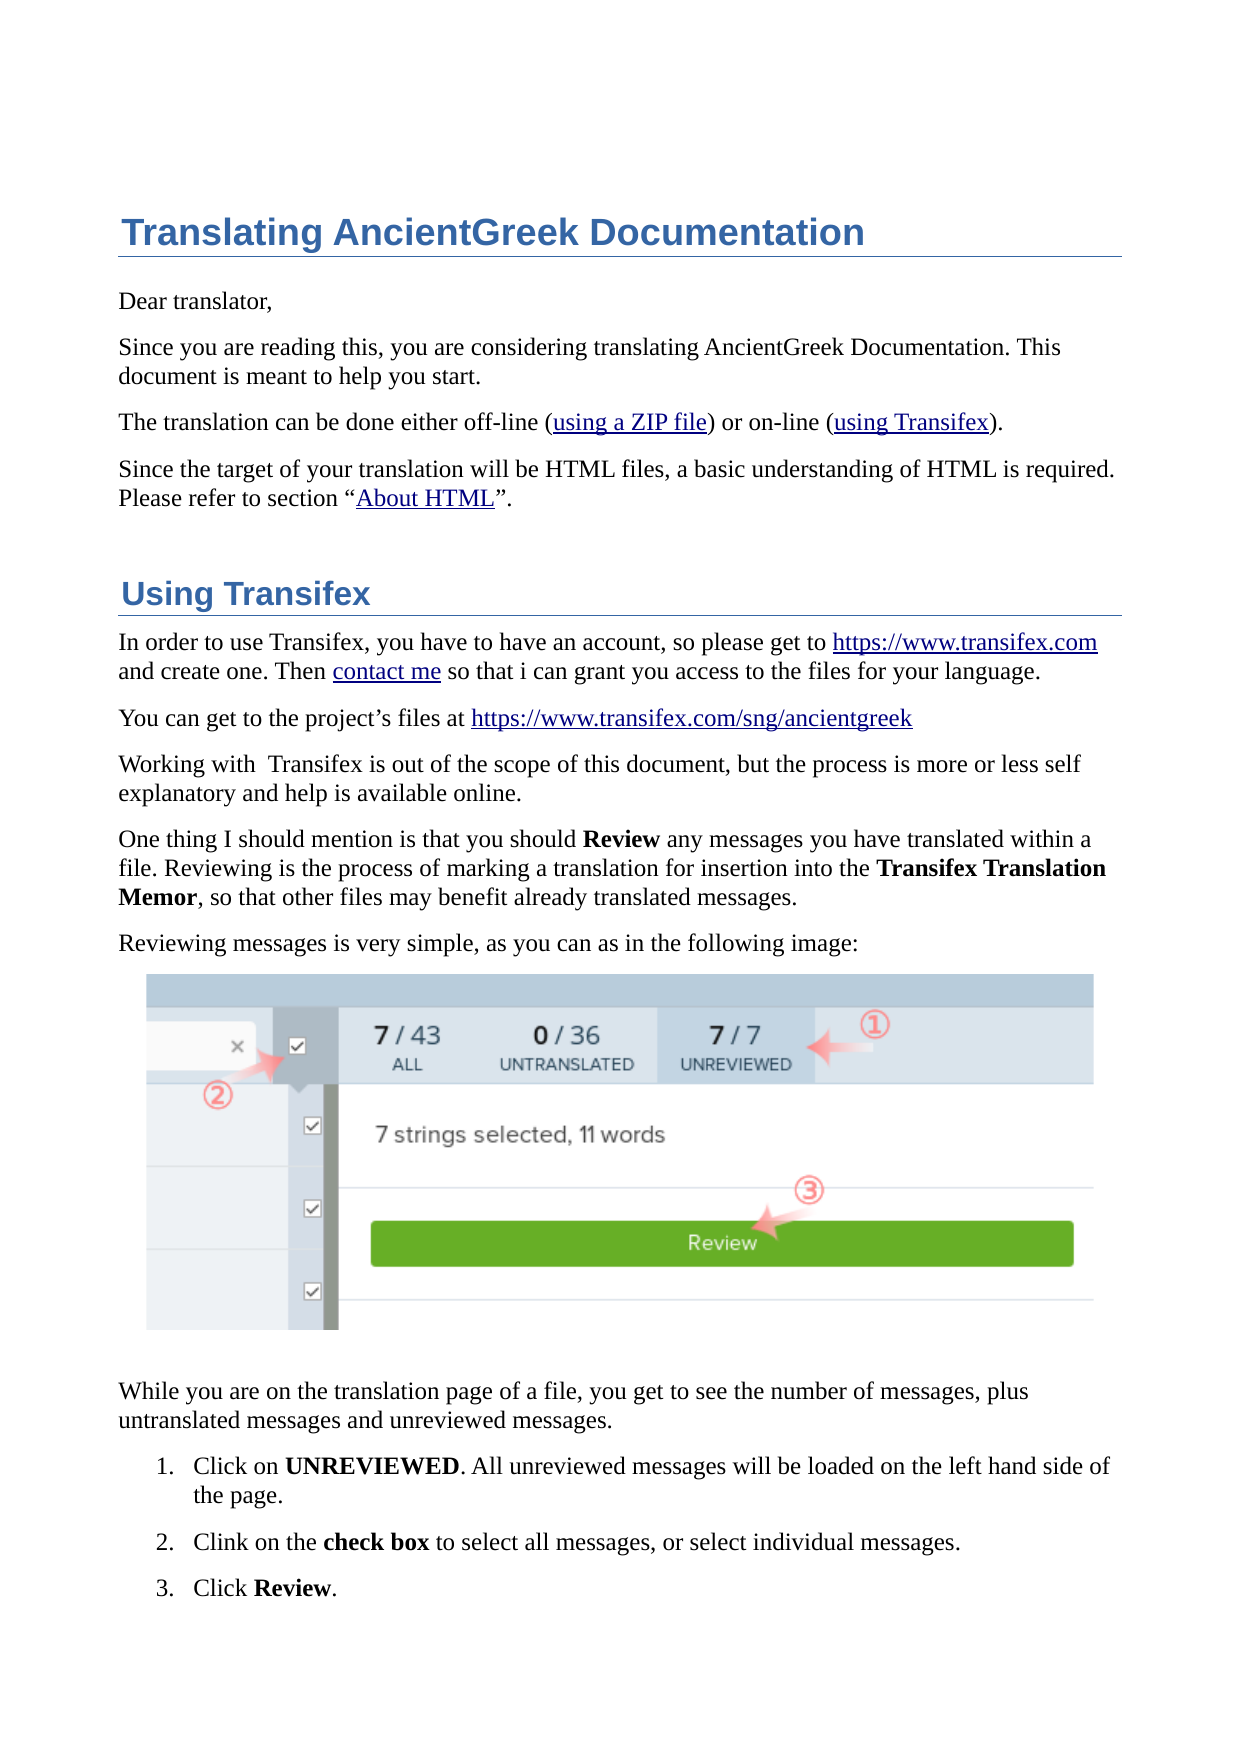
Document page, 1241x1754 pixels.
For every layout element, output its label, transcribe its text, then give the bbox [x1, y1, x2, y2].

list Click on UNREVIEWED. All unreviewed messages will be loaded on the left hand side of the page. [156, 1451, 1122, 1509]
text While you are on the translation page of a file, you get to see the number of messages, plus untranslated messages and unreviewed messages. [118, 1376, 1122, 1434]
text Reviewing messages is very simple, as you can as in the following image: [118, 928, 1122, 957]
picture [146, 974, 1094, 1330]
subtitle Translating AncientGreek Documentation [118, 207, 1122, 256]
text In order to use Transifex, you have to have an account, so please get to https://www.transifex.com and create one. Then contact me so that i can grant you access to the files for your language. [118, 627, 1122, 685]
list Clink on the check box to select all messages, or select individual messages. [156, 1527, 1122, 1555]
text Since the target of your translation will be HTML files, a basic understanding of HTML is required. Please refer to section “About HTML”. [118, 454, 1122, 511]
text The translation can be done either off-line (using a ZIP file) or on-line (using Transifex). [118, 407, 1122, 436]
text Since you are reading this, you are considering translating AncientGreek Documentation. This document is meant to help you start. [118, 332, 1122, 390]
list Click Review. [156, 1573, 1122, 1602]
text Working with Transifex is out of the scope of this document, but the process is more or less self explanatory and help is available online. [118, 749, 1122, 807]
subtitle Using Transifex [118, 570, 1122, 615]
text One thing I should mention is that you should Review any messages you have translated within a file. Reviewing is the process of marking a translation for insertion into the Transifex Translation Memor, so that other files may benefit already translated messages. [118, 824, 1122, 911]
text You can get to the project’s files at https://www.transifex.com/sng/ancientgreek [118, 703, 1122, 731]
text Dear translator, [118, 286, 1122, 314]
